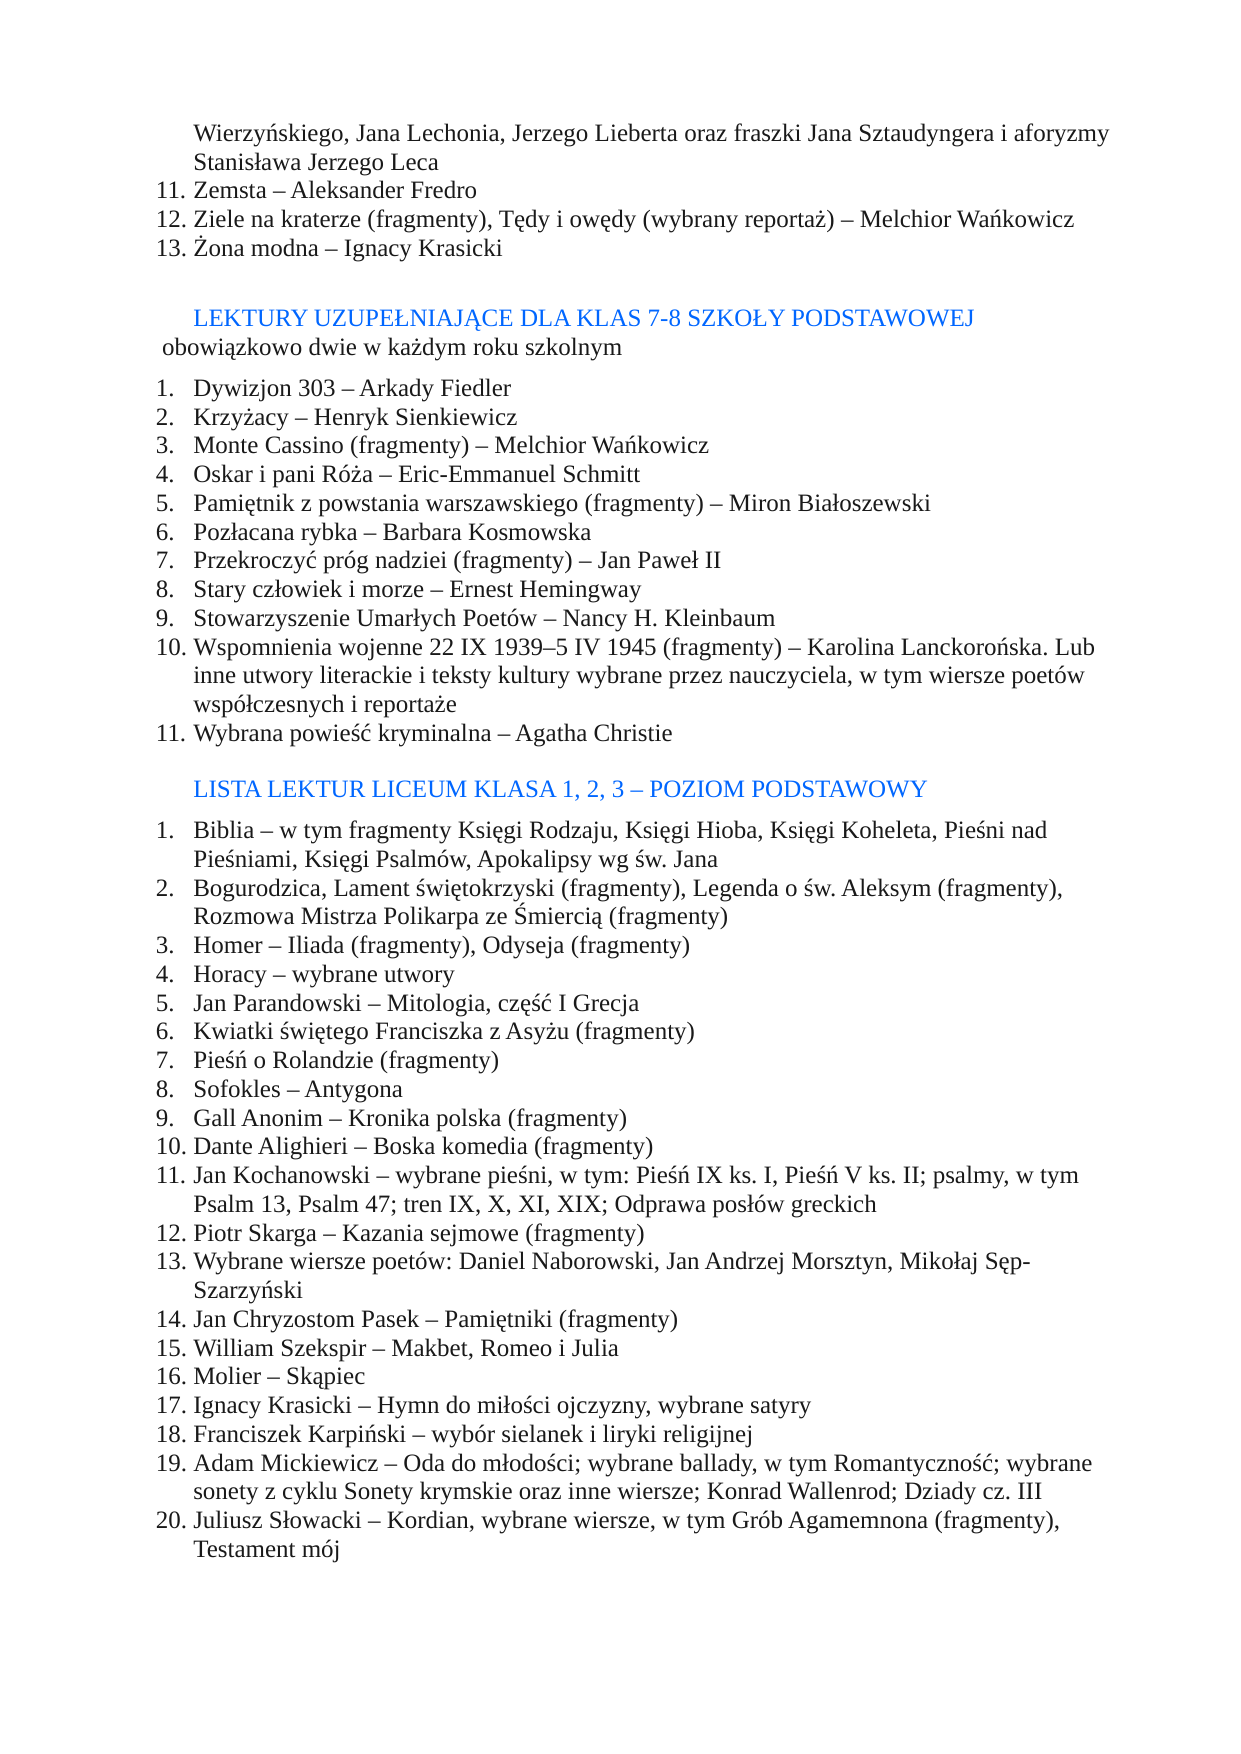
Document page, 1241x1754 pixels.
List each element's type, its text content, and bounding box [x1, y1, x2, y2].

list Adam Mickiewicz – Oda do młodości; wybrane ballady, w tym Romantyczność; wybrane sonety z cyklu Sonety krymskie oraz inne wiersze; Konrad Wallenrod; Dziady cz. III [156, 1448, 1122, 1505]
list Jan Parandowski – Mitologia, część I Grecja [156, 988, 1122, 1016]
list Biblia – w tym fragmenty Księgi Rodzaju, Księgi Hioba, Księgi Koheleta, Pieśni nad Pieśniami, Księgi Psalmów, Apokalipsy wg św. Jana [156, 815, 1122, 873]
list Pamiętnik z powstania warszawskiego (fragmenty) – Miron Białoszewski [156, 488, 1122, 517]
list Sofokles – Antygona [156, 1074, 1122, 1103]
list Pozłacana rybka – Barbara Kosmowska [156, 517, 1122, 546]
list Stowarzyszenie Umarłych Poetów – Nancy H. Kleinbaum [156, 603, 1122, 632]
list Wierzyńskiego, Jana Lechonia, Jerzego Lieberta oraz fraszki Jana Sztaudyngera i aforyzmy Stanisława Jerzego Leca [156, 118, 1122, 176]
list Jan Kochanowski – wybrane pieśni, w tym: Pieśń IX ks. I, Pieśń V ks. II; psalmy, w tym Psalm 13, Psalm 47; tren IX, X, XI, XIX; Odprawa posłów greckich [156, 1160, 1122, 1218]
list Żona modna – Ignacy Krasicki [156, 233, 1122, 262]
list Monte Cassino (fragmenty) – Melchior Wańkowicz [156, 431, 1122, 459]
list Oskar i pani Róża – Eric-Emmanuel Schmitt [156, 459, 1122, 488]
list Gall Anonim – Kronika polska (fragmenty) [156, 1103, 1122, 1131]
list Homer – Iliada (fragmenty), Odyseja (fragmenty) [156, 930, 1122, 959]
list Franciszek Karpiński – wybór sielanek i liryki religijnej [156, 1419, 1122, 1448]
list Krzyżacy – Henryk Sienkiewicz [156, 402, 1122, 431]
list Pieśń o Rolandzie (fragmenty) [156, 1045, 1122, 1074]
list Stary człowiek i morze – Ernest Hemingway [156, 574, 1122, 603]
list Dywizjon 303 – Arkady Fiedler [156, 373, 1122, 402]
list Bogurodzica, Lament świętokrzyski (fragmenty), Legenda o św. Aleksym (fragmenty), Rozmowa Mistrza Polikarpa ze Śmiercią (fragmenty) [156, 873, 1122, 930]
list William Szekspir – Makbet, Romeo i Julia [156, 1333, 1122, 1361]
list Wybrane wiersze poetów: Daniel Naborowski, Jan Andrzej Morsztyn, Mikołaj Sęp-Szarzyński [156, 1246, 1122, 1304]
list Horacy – wybrane utwory [156, 959, 1122, 988]
text obowiązkowo dwie w każdym roku szkolnym [118, 332, 1122, 361]
subtitle LEKTURY UZUPEŁNIAJĄCE DLA KLAS 7-8 SZKOŁY PODSTAWOWEJ [118, 303, 1122, 332]
list Przekroczyć próg nadziei (fragmenty) – Jan Paweł II [156, 546, 1122, 574]
list Ziele na kraterze (fragmenty), Tędy i owędy (wybrany reportaż) – Melchior Wańkowicz [156, 204, 1122, 233]
list Wybrana powieść kryminalna – Agatha Christie [156, 718, 1122, 747]
list Molier – Skąpiec [156, 1361, 1122, 1390]
subtitle LISTA LEKTUR LICEUM KLASA 1, 2, 3 – POZIOM PODSTAWOWY [118, 774, 1122, 803]
list Dante Alighieri – Boska komedia (fragmenty) [156, 1131, 1122, 1160]
list Juliusz Słowacki – Kordian, wybrane wiersze, w tym Grób Agamemnona (fragmenty), Testament mój [156, 1505, 1122, 1563]
list Wspomnienia wojenne 22 IX 1939–5 IV 1945 (fragmenty) – Karolina Lanckorońska. Lub inne utwory literackie i teksty kultury wybrane przez nauczyciela, w tym wiersze poetów współczesnych i reportaże [156, 632, 1122, 718]
list Piotr Skarga – Kazania sejmowe (fragmenty) [156, 1218, 1122, 1246]
list Kwiatki świętego Franciszka z Asyżu (fragmenty) [156, 1016, 1122, 1045]
list Ignacy Krasicki – Hymn do miłości ojczyzny, wybrane satyry [156, 1390, 1122, 1419]
list Jan Chryzostom Pasek – Pamiętniki (fragmenty) [156, 1304, 1122, 1333]
list Zemsta – Aleksander Fredro [156, 176, 1122, 204]
